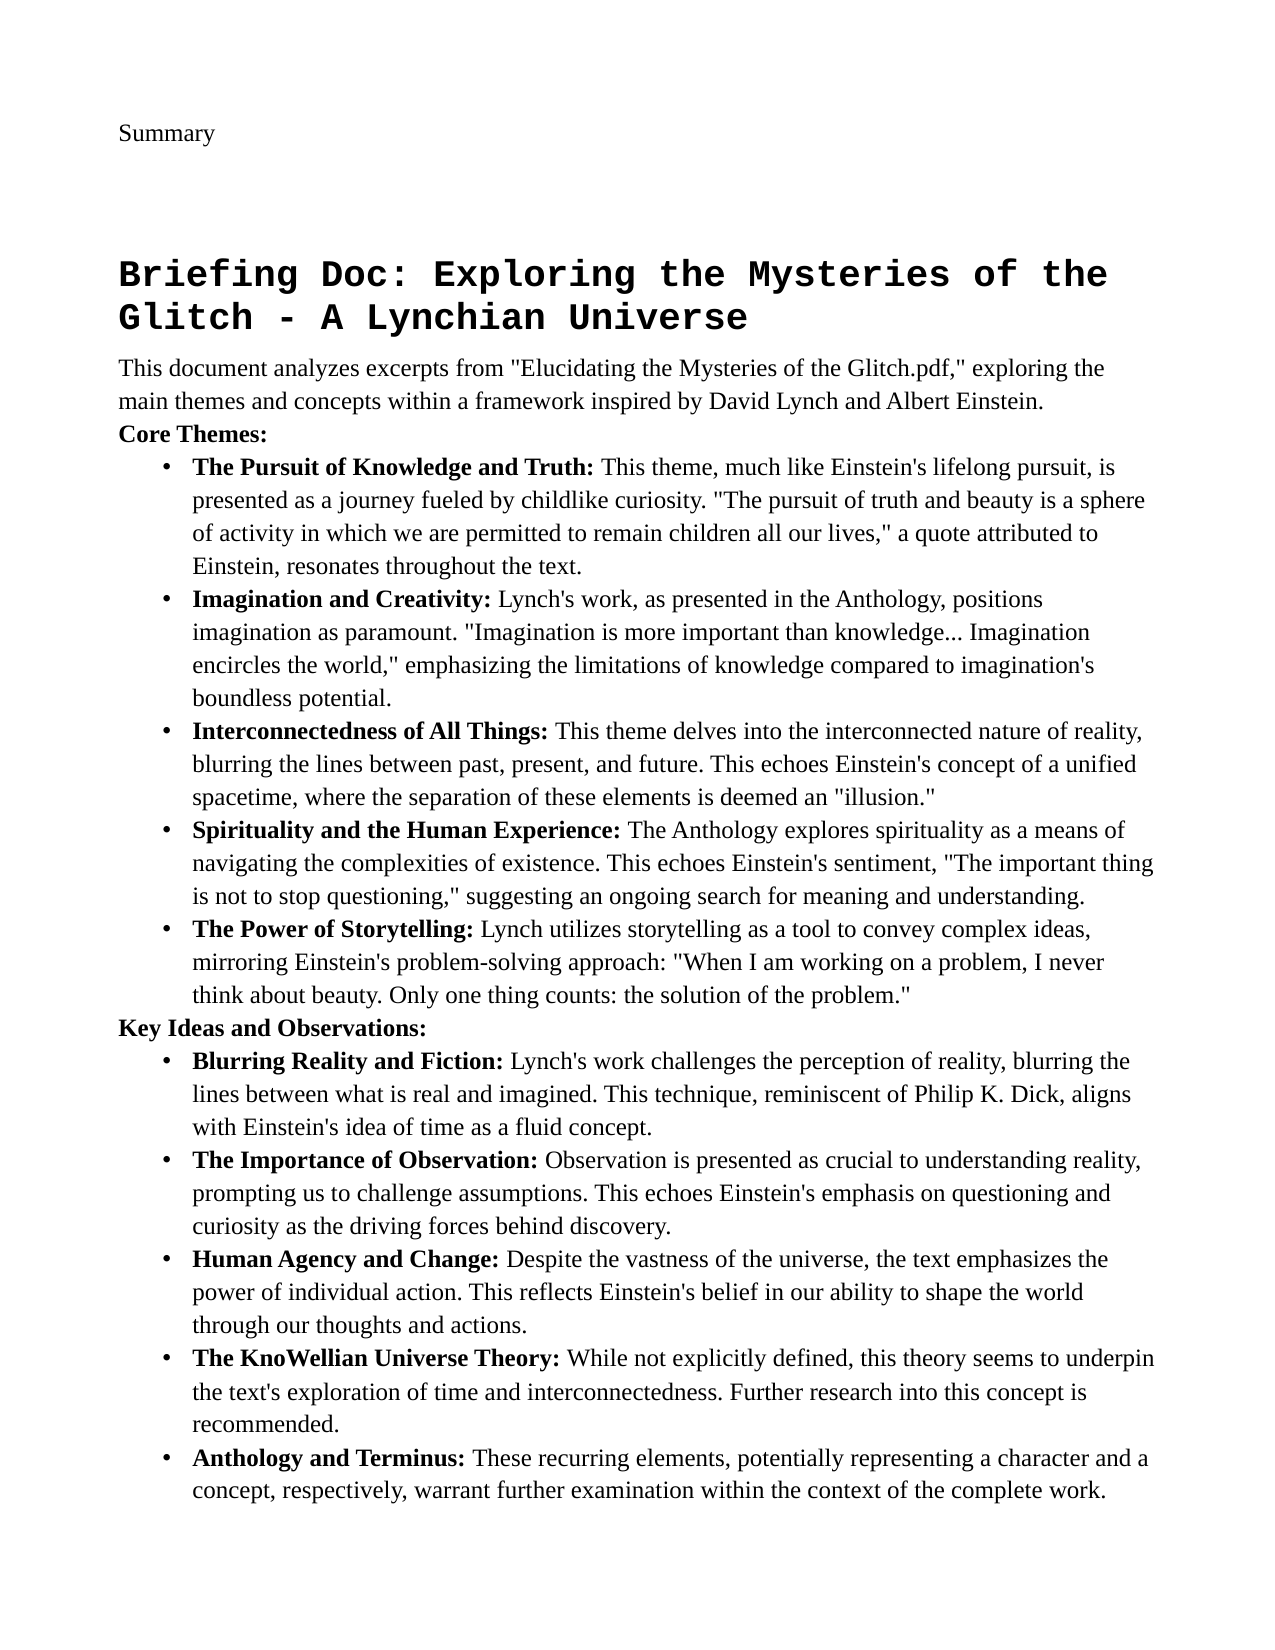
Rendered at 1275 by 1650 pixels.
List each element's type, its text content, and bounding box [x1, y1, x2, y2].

list The Pursuit of Knowledge and Truth: This theme, much like Einstein's lifelong pursuit, is presented as a journey fueled by childlike curiosity. "The pursuit of truth and beauty is a sphere of activity in which we are permitted to remain children all our lives," a quote attributed to Einstein, resonates throughout the text. [162, 452, 1157, 580]
list Anthology and Terminus: These recurring elements, potentially representing a character and a concept, respectively, warrant further examination within the context of the complete work. [162, 1443, 1157, 1504]
list Human Agency and Change: Despite the vastness of the universe, the text emphasizes the power of individual action. This reflects Einstein's belief in our ability to shape the world through our thoughts and actions. [162, 1244, 1157, 1339]
list The Power of Storytelling: Lynch utilizes storytelling as a tool to convey complex ideas, mirroring Einstein's problem-solving approach: "When I am working on a problem, I never think about beauty. Only one thing counts: the solution of the problem." [162, 914, 1157, 1009]
list The Importance of Observation: Observation is presented as crucial to understanding reality, prompting us to challenge assumptions. This echoes Einstein's emphasis on questioning and curiosity as the driving forces behind discovery. [162, 1145, 1157, 1240]
list Interconnectedness of All Things: This theme delves into the interconnected nature of reality, blurring the lines between past, present, and future. This echoes Einstein's concept of a unified spacetime, where the separation of these elements is deemed an "illusion." [162, 716, 1157, 811]
text Summary [118, 118, 1157, 147]
text Key Ideas and Observations: [118, 1013, 1157, 1042]
text Core Themes: [118, 419, 1157, 448]
list Spirituality and the Human Experience: The Anthology explores spirituality as a means of navigating the complexities of existence. This echoes Einstein's sentiment, "The important thing is not to stop questioning," suggesting an ongoing search for meaning and understanding. [162, 815, 1157, 910]
text This document analyzes excerpts from "Elucidating the Mysteries of the Glitch.pdf," exploring the main themes and concepts within a framework inspired by David Lynch and Albert Einstein. [118, 353, 1157, 415]
list The KnoWellian Universe Theory: While not explicitly defined, this theory seems to underpin the text's exploration of time and interconnectedness. Further research into this concept is recommended. [162, 1343, 1157, 1438]
list Imagination and Creativity: Lynch's work, as presented in the Anthology, positions imagination as paramount. "Imagination is more important than knowledge... Imagination encircles the world," emphasizing the limitations of knowledge compared to imagination's boundless potential. [162, 584, 1157, 712]
list Blurring Reality and Fiction: Lynch's work challenges the perception of reality, blurring the lines between what is real and imagined. This technique, reminiscent of Philip K. Dick, aligns with Einstein's idea of time as a fluid concept. [162, 1046, 1157, 1141]
subtitle Briefing Doc: Exploring the Mysteries of the Glitch - A Lynchian Universe [118, 255, 1157, 340]
